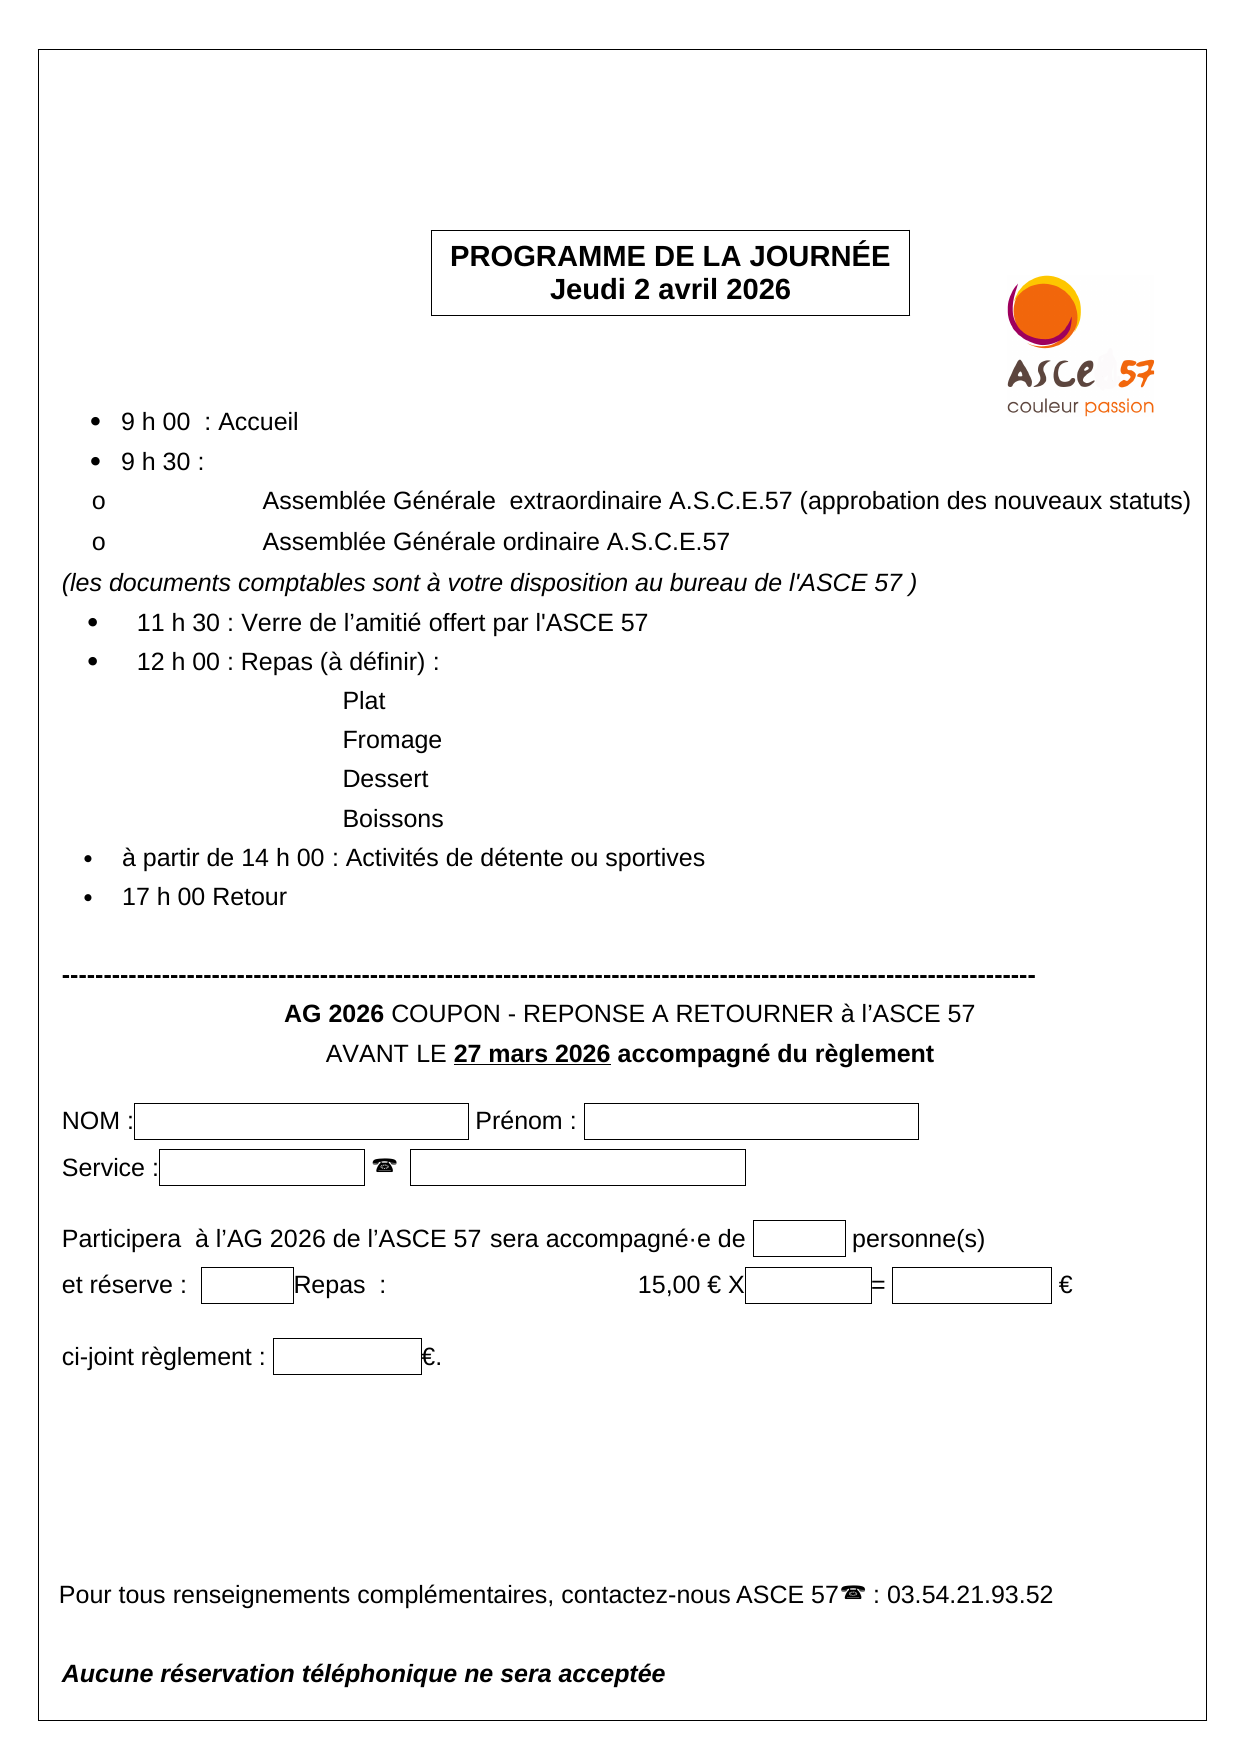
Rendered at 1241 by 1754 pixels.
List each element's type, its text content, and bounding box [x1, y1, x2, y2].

picture [1007, 275, 1155, 417]
text --------------------------------------------------------------------------------------------------------------------- [62, 960, 1198, 989]
text personne(s) [846, 1220, 1198, 1256]
list 11 h 30 : Verre de l’amitié offert par l'ASCE 57 [88, 608, 1198, 636]
text €. [422, 1338, 1198, 1374]
text Jeudi 2 avril 2026 [447, 272, 894, 306]
text = [872, 1267, 892, 1303]
list 12 h 00 : Repas (à définir) : [88, 647, 1198, 676]
list Assemblée Générale ordinaire A.S.C.E.57 [91, 527, 1198, 558]
list à partir de 14 h 00 : Activités de détente ou sportives [84, 843, 1198, 872]
list 17 h 00 Retour [84, 882, 1198, 911]
text Aucune réservation téléphonique ne sera acceptée [62, 1659, 1198, 1687]
text [919, 1103, 1198, 1139]
text NOM : [62, 1103, 134, 1139]
text Dessert [268, 764, 1198, 793]
text Plat [268, 686, 1198, 715]
text PROGRAMME DE LA JOURNÉE [447, 238, 894, 272]
text AG 2026 COUPON - REPONSE A RETOURNER à l’ASCE 57 [62, 999, 1198, 1028]
text  [365, 1149, 410, 1185]
text AVANT LE 27 mars 2026 accompagné du règlement [62, 1039, 1198, 1067]
text et réserve : [62, 1267, 201, 1303]
list 9 h 00 : Accueil [91, 407, 1198, 436]
text Pour tous renseignements complémentaires, contactez-nous ASCE 57 : 03.54.21.93.52 [59, 1580, 1145, 1609]
text Participera à l’AG 2026 de l’ASCE 57 sera accompagné·e de [62, 1220, 753, 1256]
text € [1052, 1267, 1198, 1303]
text Boissons [268, 804, 1198, 832]
text (les documents comptables sont à votre disposition au bureau de l'ASCE 57 ) [62, 568, 1198, 597]
text Service : [62, 1149, 159, 1185]
list Assemblée Générale extraordinaire A.S.C.E.57 (approbation des nouveaux statuts) [91, 486, 1198, 517]
text [746, 1149, 1198, 1185]
text Fromage [268, 725, 1198, 754]
text Prénom : [469, 1103, 584, 1139]
list 9 h 30 : [91, 446, 1198, 475]
text Repas : 15,00 € X [294, 1267, 745, 1303]
text ci-joint règlement : [62, 1338, 273, 1374]
